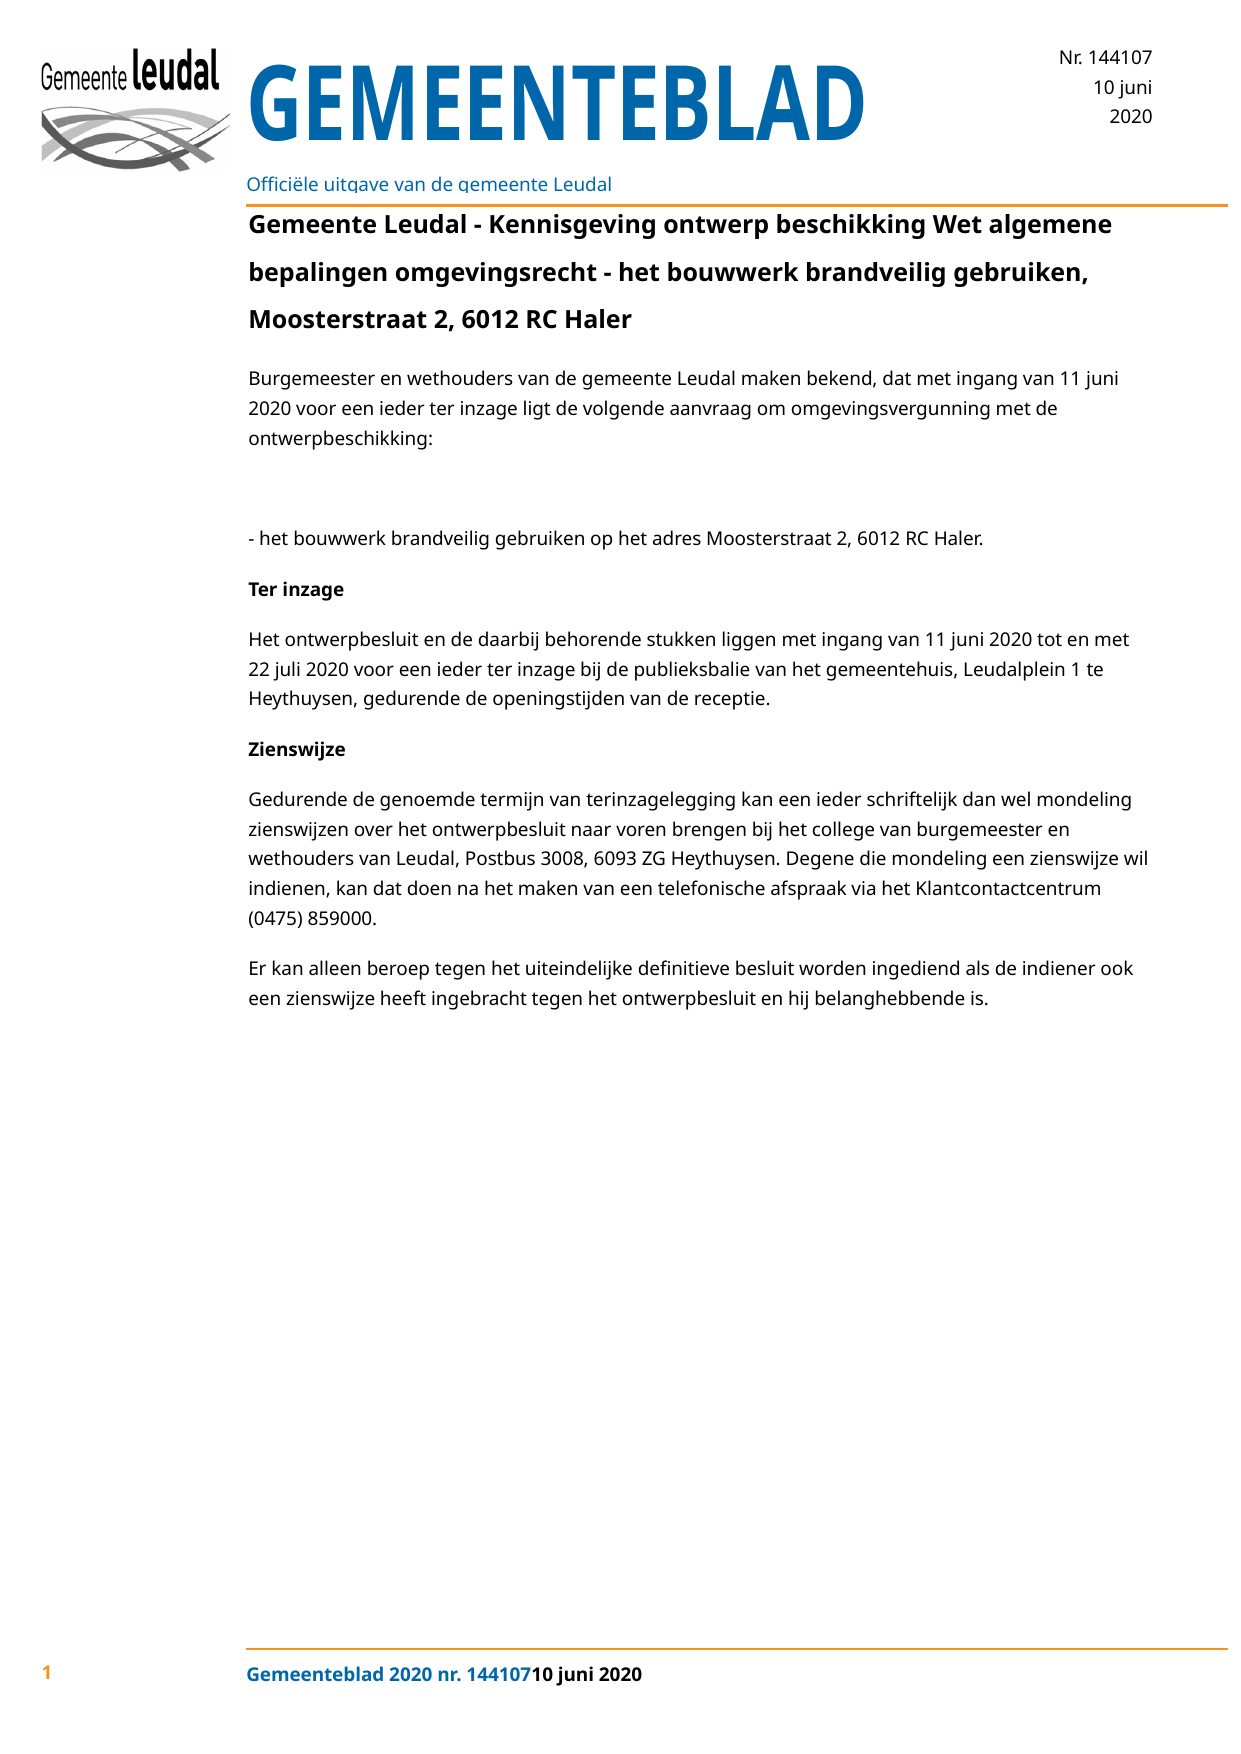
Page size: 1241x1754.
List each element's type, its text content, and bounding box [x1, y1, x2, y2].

text Ter inzage [248, 576, 1152, 602]
text Gemeente Leudal - Kennisgeving ontwerp beschikking Wet algemene bepalingen omgevingsrecht - het bouwwerk brandveilig gebruiken, Moosterstraat 2, 6012 RC Haler [248, 207, 1152, 336]
text Gedurende de genoemde termijn van terinzagelegging kan een ieder schriftelijk dan wel mondeling zienswijzen over het ontwerpbesluit naar voren brengen bij het college van burgemeester en wethouders van Leudal, Postbus 3008, 6093 ZG Heythuysen. Degene die mondeling een zienswijze wil indienen, kan dat doen na het maken van een telefonische afspraak via het Klantcontactcentrum (0475) 859000. [248, 786, 1152, 930]
text Er kan alleen beroep tegen het uiteindelijke definitieve besluit worden ingediend als de indiener ook een zienswijze heeft ingebracht tegen het ontwerpbesluit en hij belanghebbende is. [248, 955, 1152, 1010]
text - het bouwwerk brandveilig gebruiken op het adres Moosterstraat 2, 6012 RC Haler. [248, 526, 1152, 551]
text Burgemeester en wethouders van de gemeente Leudal maken bekend, dat met ingang van 11 juni 2020 voor een ieder ter inzage ligt de volgende aanvraag om omgevingsvergunning met de ontwerpbeschikking: [248, 366, 1152, 450]
text Zienswijze [248, 736, 1152, 762]
picture [41, 47, 231, 172]
text Het ontwerpbesluit en de daarbij behorende stukken liggen met ingang van 11 juni 2020 tot en met 22 juli 2020 voor een ieder ter inzage bij de publieksbalie van het gemeentehuis, Leudalplein 1 te Heythuysen, gedurende de openingstijden van de receptie. [248, 626, 1152, 711]
